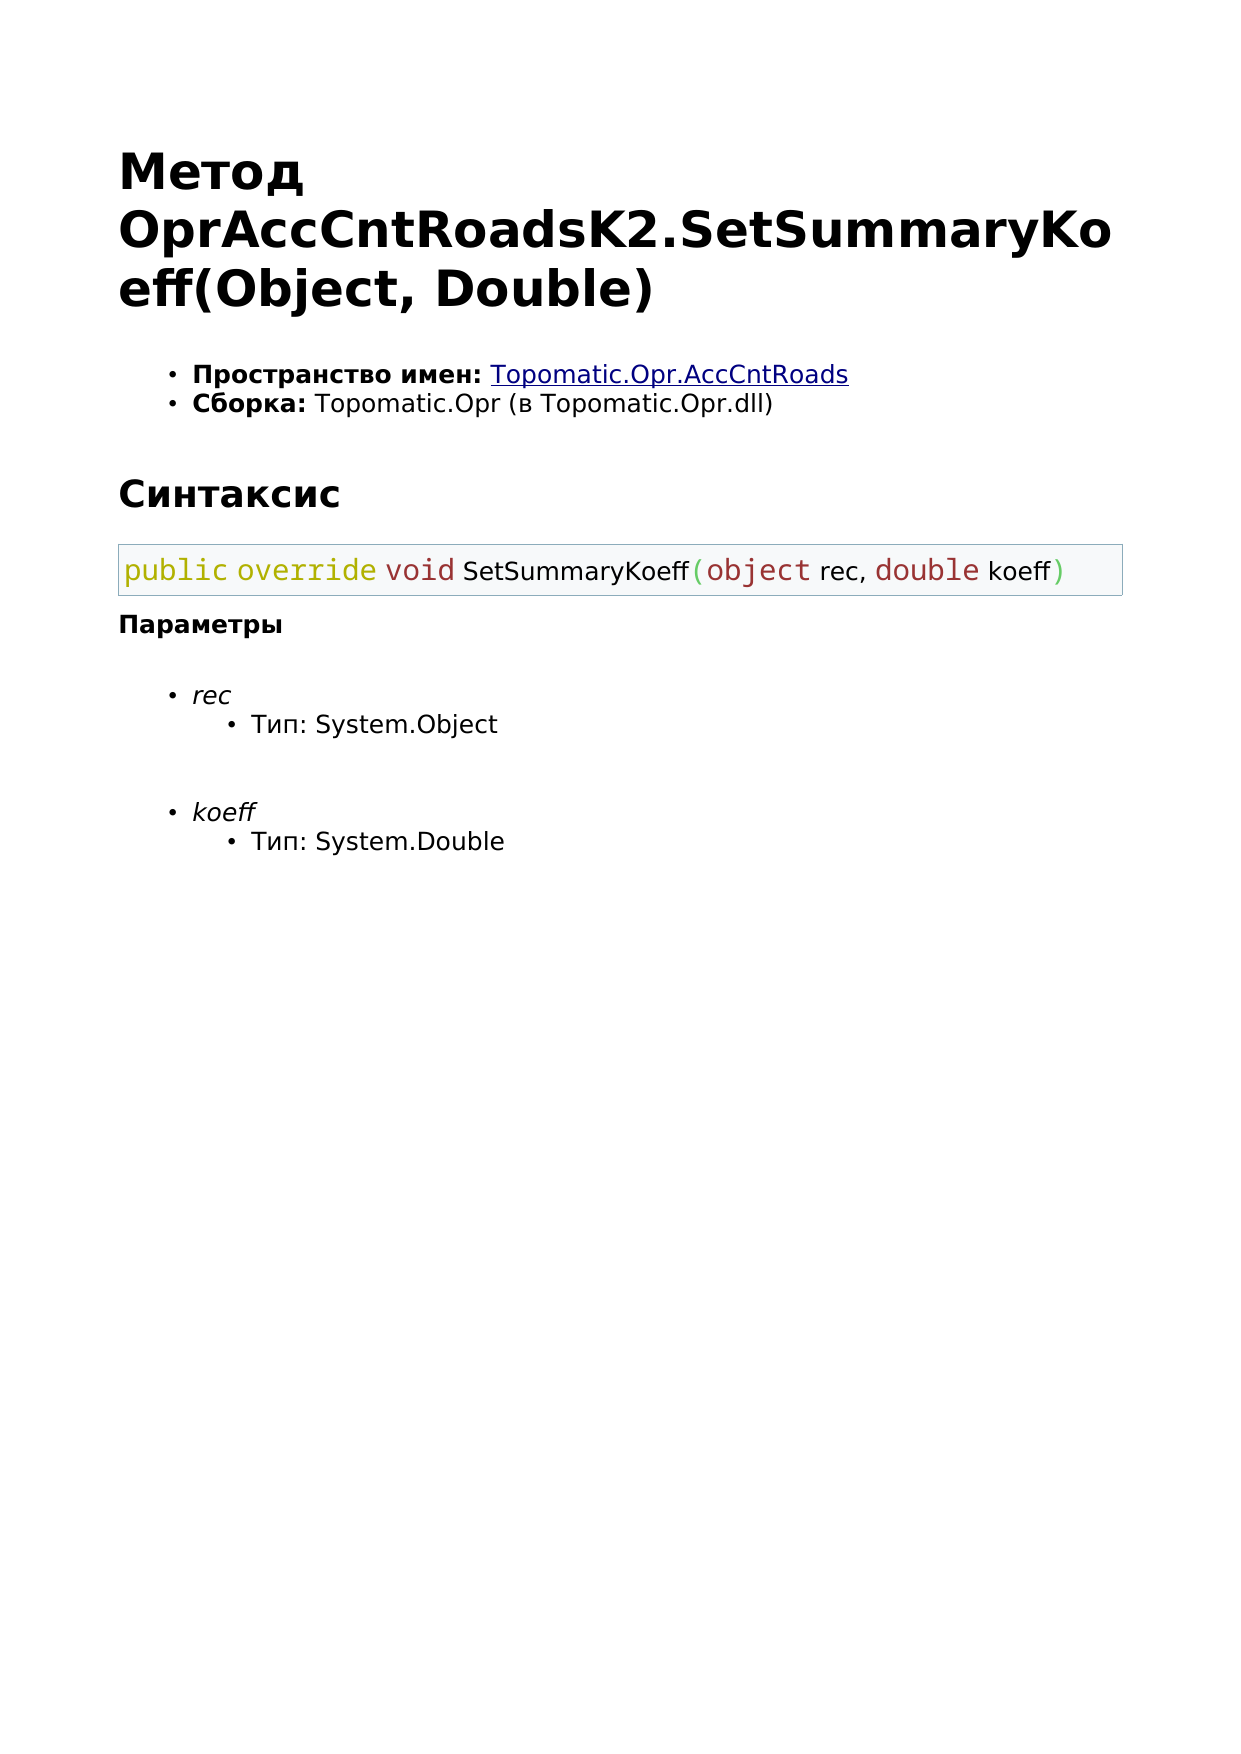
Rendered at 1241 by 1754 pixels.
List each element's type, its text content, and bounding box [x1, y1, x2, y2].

list Тип: System.Double [236, 827, 1122, 857]
list koeff [177, 798, 1122, 827]
list rec [177, 681, 1122, 710]
subtitle Синтаксис [118, 473, 1122, 516]
table_header public override void SetSummaryKoeff(object rec, double koeff) [119, 545, 1122, 595]
list Пространство имен: Topomatic.Opr.AccCntRoads [177, 360, 1122, 389]
subtitle Метод OprAccCntRoadsK2.SetSummaryKoeff(Object, Double) [118, 143, 1122, 318]
list Тип: System.Object [236, 710, 1122, 739]
list Сборка: Topomatic.Opr (в Topomatic.Opr.dll) [177, 389, 1122, 418]
text Параметры [118, 610, 1122, 639]
